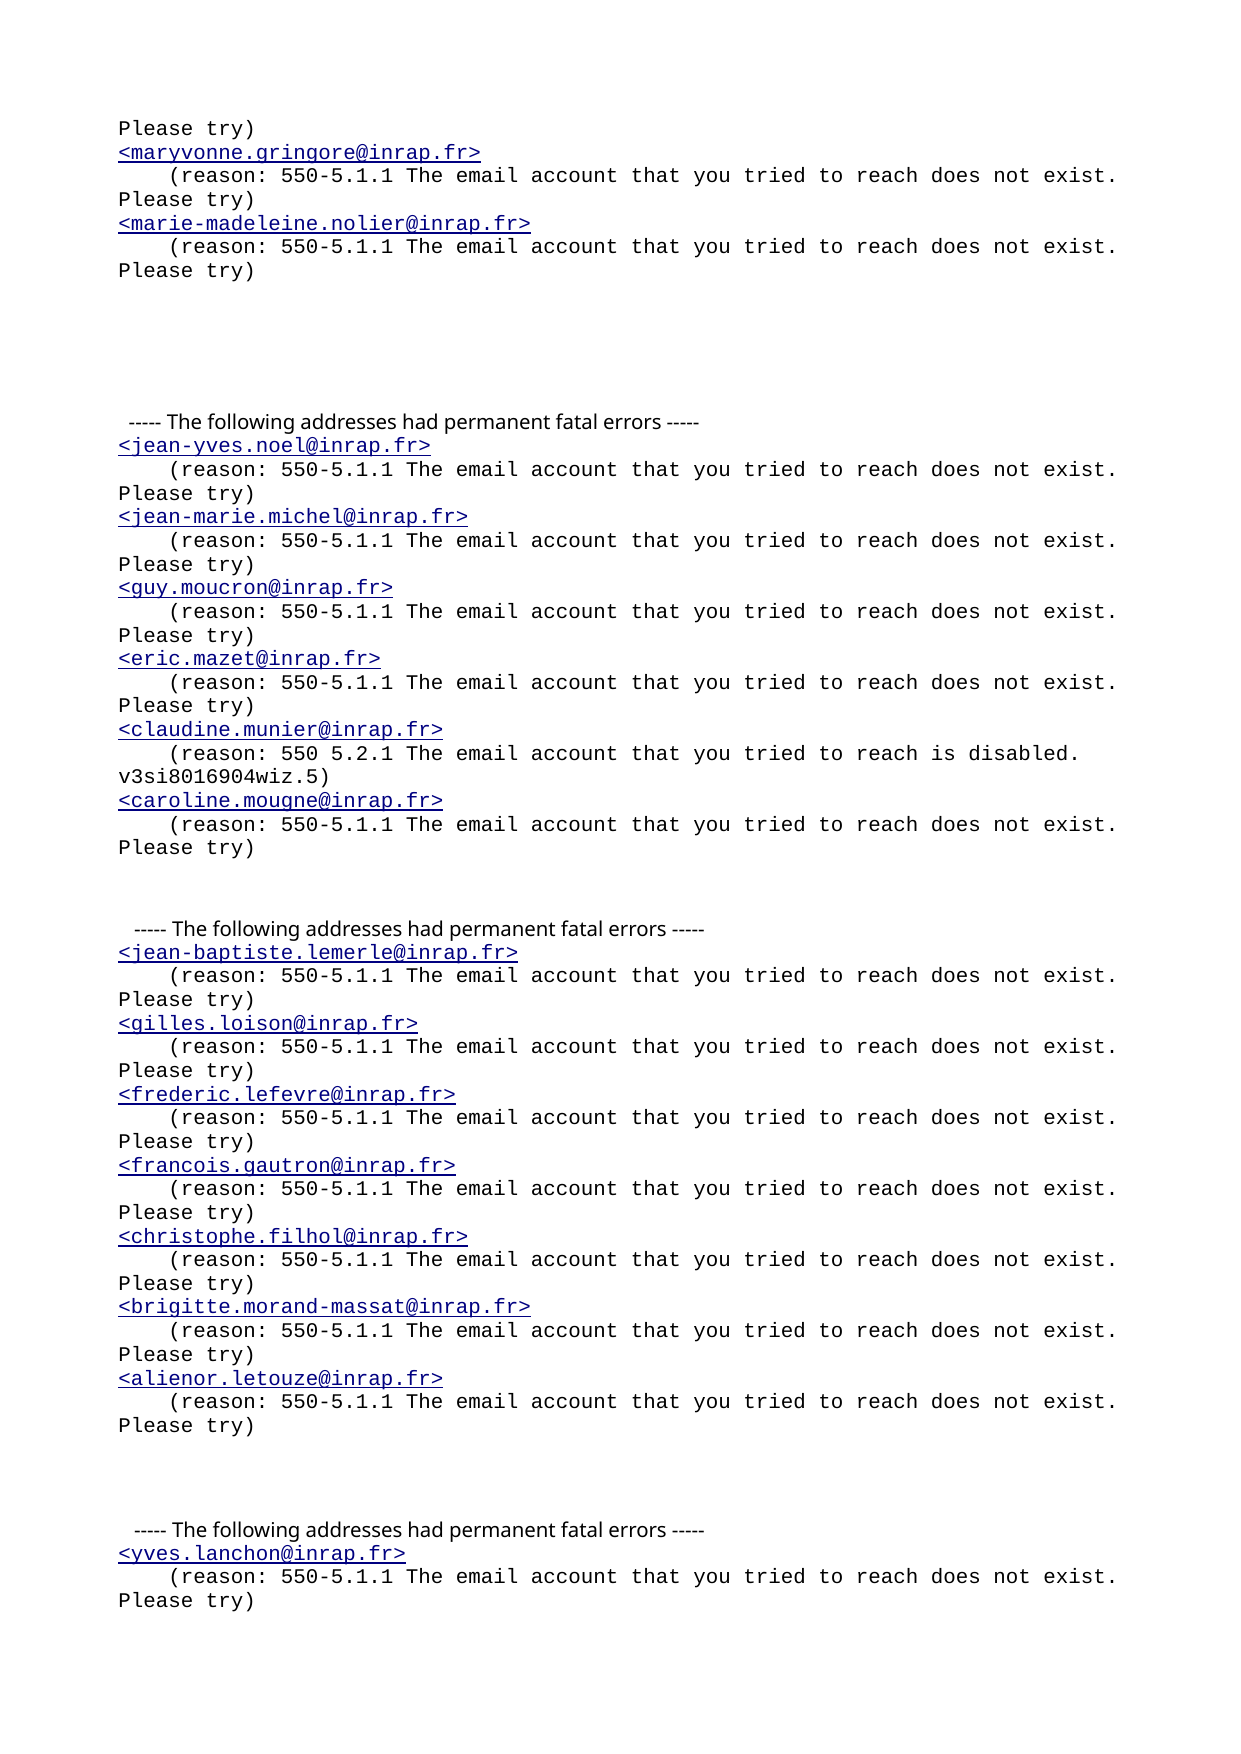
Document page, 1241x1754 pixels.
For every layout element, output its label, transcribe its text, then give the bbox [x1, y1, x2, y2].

text (reason: 550-5.1.1 The email account that you tried to reach does not exist. Please try) [118, 1320, 1122, 1367]
text <francois.gautron@inrap.fr> [118, 1155, 1122, 1178]
text <alienor.letouze@inrap.fr> [118, 1367, 1122, 1391]
text <claudine.munier@inrap.fr> [118, 719, 1122, 743]
text (reason: 550-5.1.1 The email account that you tried to reach does not exist. Please try) [118, 236, 1122, 284]
text <eric.mazet@inrap.fr> [118, 648, 1122, 672]
text Please try) [118, 118, 1122, 142]
text <jean-baptiste.lemerle@inrap.fr> [118, 942, 1122, 966]
text ----- The following addresses had permanent fatal errors ----- [118, 408, 1122, 435]
text <yves.lanchon@inrap.fr> [118, 1543, 1122, 1567]
text <frederic.lefevre@inrap.fr> [118, 1084, 1122, 1107]
text (reason: 550-5.1.1 The email account that you tried to reach does not exist. Please try) [118, 601, 1122, 648]
text (reason: 550-5.1.1 The email account that you tried to reach does not exist. Please try) [118, 165, 1122, 213]
text (reason: 550-5.1.1 The email account that you tried to reach does not exist. Please try) [118, 966, 1122, 1013]
text <gilles.loison@inrap.fr> [118, 1013, 1122, 1036]
text (reason: 550-5.1.1 The email account that you tried to reach does not exist. Please try) [118, 1036, 1122, 1084]
text ----- The following addresses had permanent fatal errors ----- [118, 1515, 1122, 1543]
text ----- The following addresses had permanent fatal errors ----- [118, 914, 1122, 942]
text <marie-madeleine.nolier@inrap.fr> [118, 213, 1122, 236]
text <guy.moucron@inrap.fr> [118, 577, 1122, 601]
text (reason: 550-5.1.1 The email account that you tried to reach does not exist. Please try) [118, 1567, 1122, 1614]
text (reason: 550-5.1.1 The email account that you tried to reach does not exist. Please try) [118, 1249, 1122, 1297]
text (reason: 550-5.1.1 The email account that you tried to reach does not exist. Please try) [118, 1178, 1122, 1226]
text <caroline.mougne@inrap.fr> [118, 790, 1122, 814]
text <jean-marie.michel@inrap.fr> [118, 506, 1122, 530]
text (reason: 550-5.1.1 The email account that you tried to reach does not exist. Please try) [118, 530, 1122, 577]
text (reason: 550-5.1.1 The email account that you tried to reach does not exist. Please try) [118, 672, 1122, 719]
text (reason: 550-5.1.1 The email account that you tried to reach does not exist. Please try) [118, 814, 1122, 861]
text <maryvonne.gringore@inrap.fr> [118, 142, 1122, 165]
text (reason: 550-5.1.1 The email account that you tried to reach does not exist. Please try) [118, 459, 1122, 506]
text <jean-yves.noel@inrap.fr> [118, 435, 1122, 459]
text <christophe.filhol@inrap.fr> [118, 1226, 1122, 1249]
text <brigitte.morand-massat@inrap.fr> [118, 1297, 1122, 1320]
text (reason: 550 5.2.1 The email account that you tried to reach is disabled. v3si8016904wiz.5) [118, 743, 1122, 790]
text (reason: 550-5.1.1 The email account that you tried to reach does not exist. Please try) [118, 1391, 1122, 1438]
text (reason: 550-5.1.1 The email account that you tried to reach does not exist. Please try) [118, 1107, 1122, 1155]
